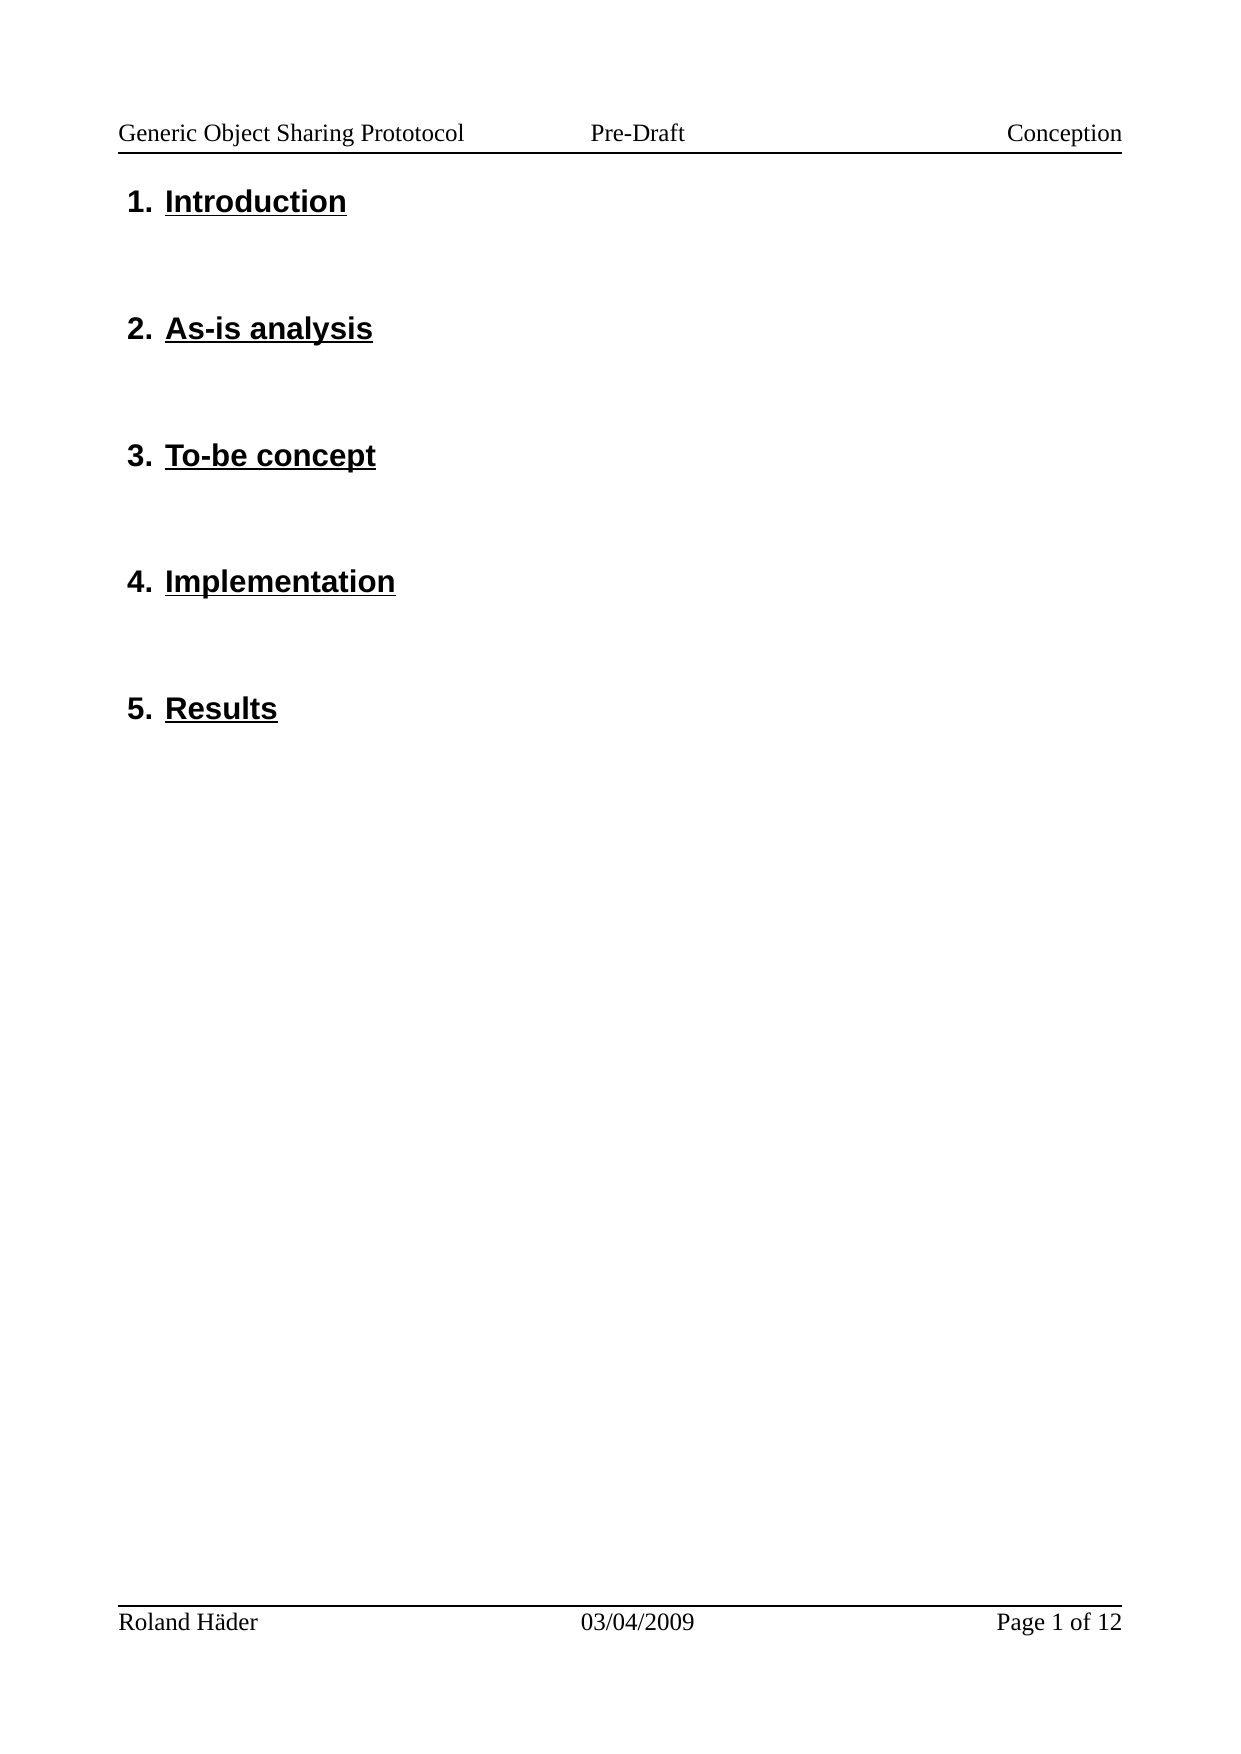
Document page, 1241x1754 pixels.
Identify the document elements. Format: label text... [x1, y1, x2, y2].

subtitle Introduction [118, 183, 1122, 219]
subtitle Results [118, 690, 1122, 726]
subtitle To-be concept [118, 437, 1122, 472]
subtitle As-is analysis [118, 310, 1122, 346]
subtitle Implementation [118, 563, 1122, 599]
